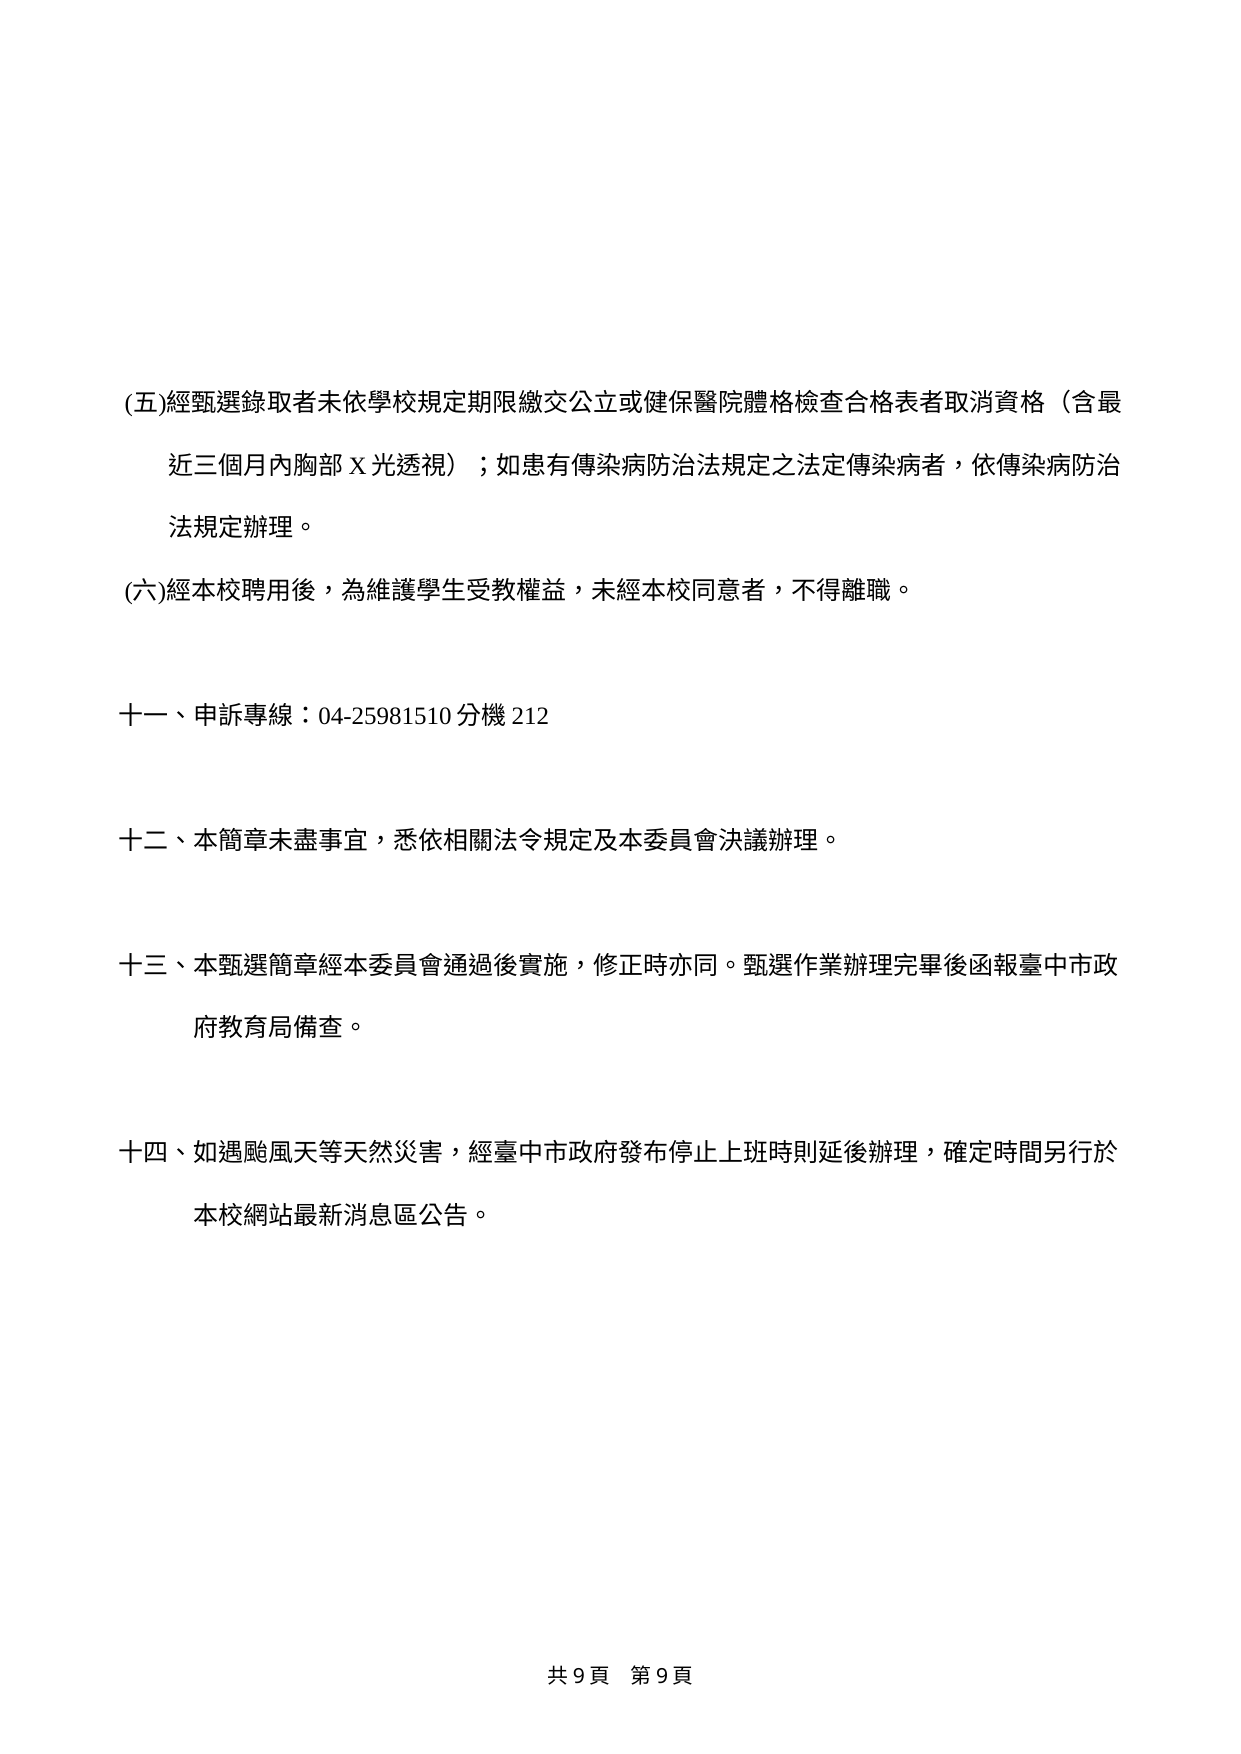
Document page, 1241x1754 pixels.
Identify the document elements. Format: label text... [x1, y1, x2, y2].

text 十二、本簡章未盡事宜，悉依相關法令規定及本委員會決議辦理。 [118, 797, 1122, 859]
text (六)經本校聘用後，為維護學生受教權益，未經本校同意者，不得離職。 [118, 547, 1122, 609]
text 十四、如遇颱風天等天然災害，經臺中市政府發布停止上班時則延後辦理，確定時間另行於本校網站最新消息區公告。 [118, 1109, 1122, 1234]
text (五)經甄選錄取者未依學校規定期限繳交公立或健保醫院體格檢查合格表者取消資格（含最近三個月內胸部X光透視）；如患有傳染病防治法規定之法定傳染病者，依傳染病防治法規定辦理。 [118, 359, 1122, 547]
text 十三、本甄選簡章經本委員會通過後實施，修正時亦同。甄選作業辦理完畢後函報臺中市政府教育局備查。 [118, 922, 1122, 1047]
text 十一、申訴專線：04-25981510分機212 [118, 672, 1122, 734]
